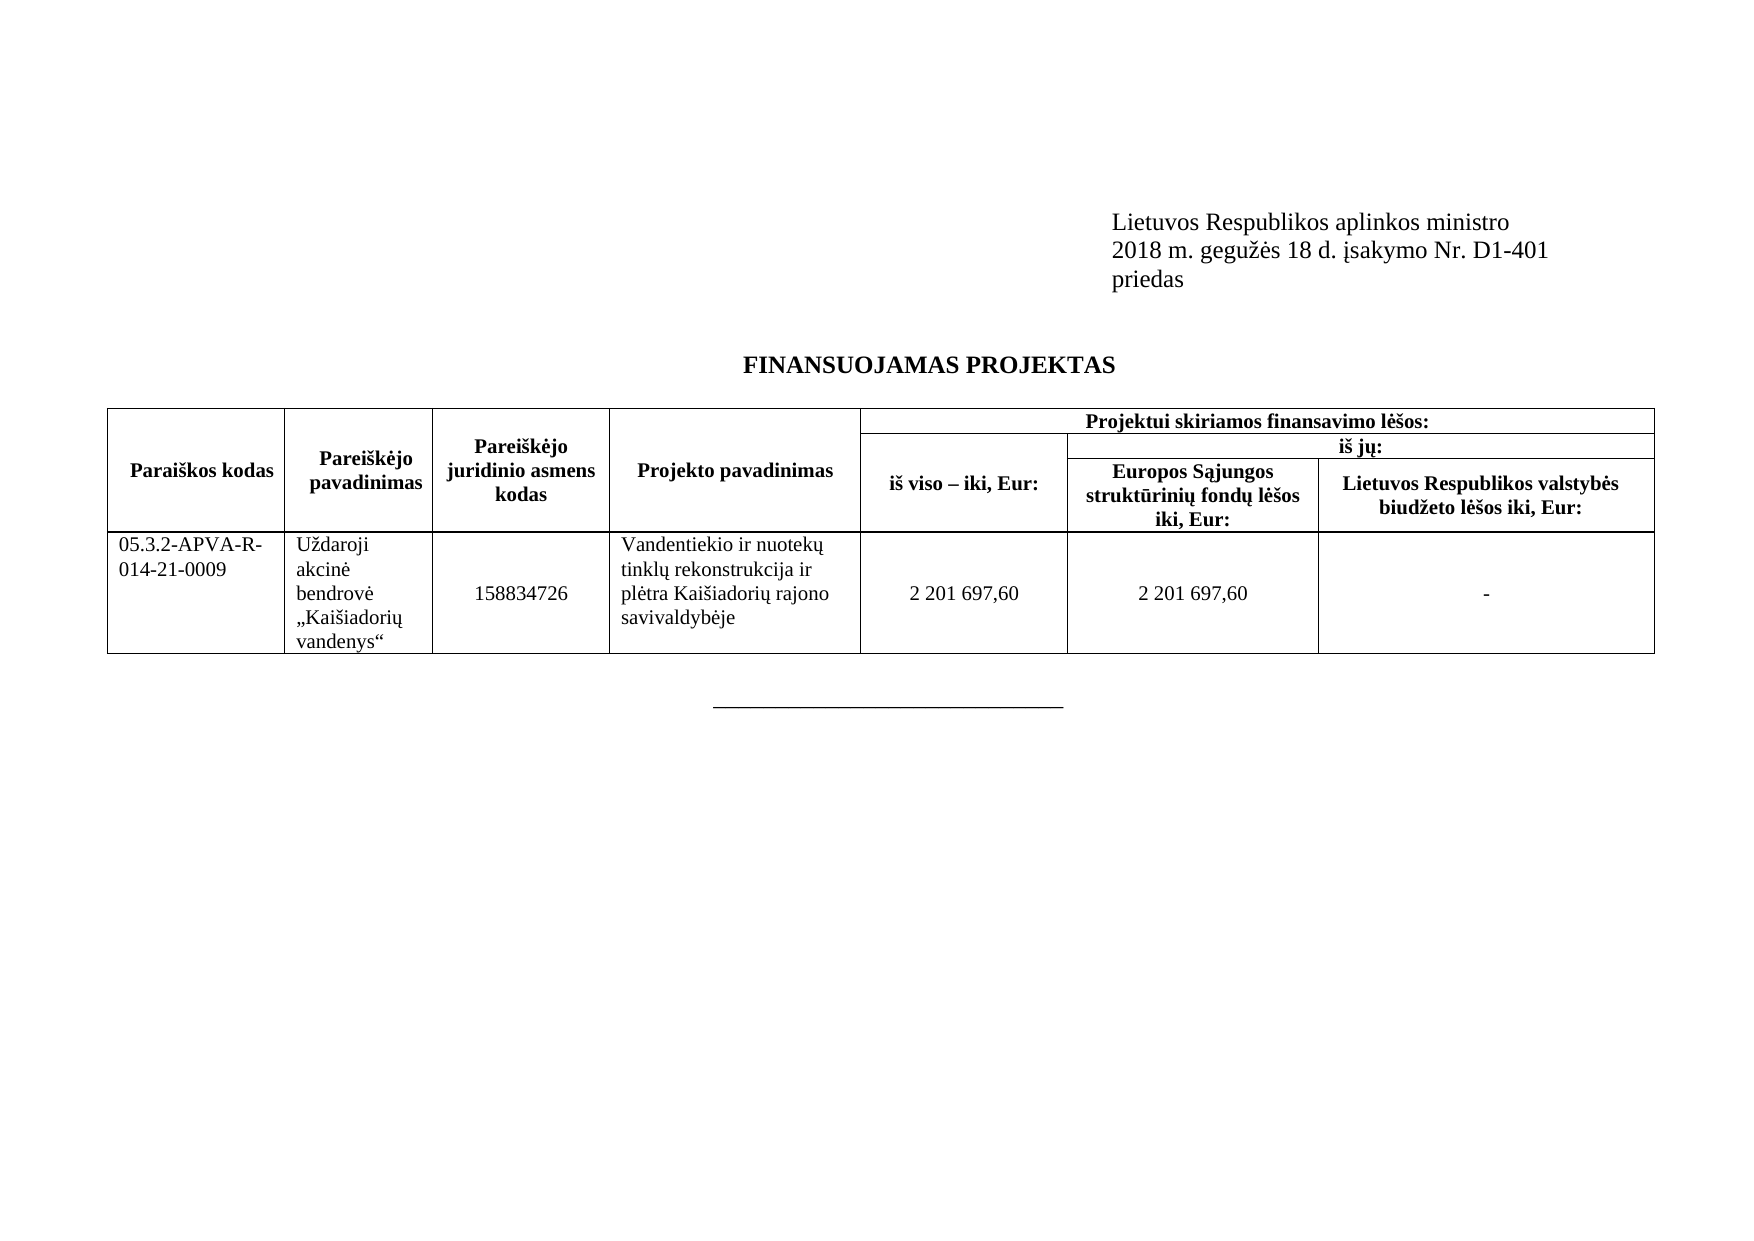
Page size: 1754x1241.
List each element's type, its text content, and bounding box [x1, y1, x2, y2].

table_cell 158834726 [433, 533, 609, 653]
text ____________________________ [107, 682, 1668, 711]
text FINANSUOJAMAS PROJEKTAS [107, 350, 1668, 379]
table_header Projektui skiriamos finansavimo lėšos: [861, 409, 1654, 433]
table_cell iš jų: [1068, 434, 1654, 458]
text priedas [1112, 264, 1668, 293]
table_cell Europos Sąjungos struktūrinių fondų lėšos iki, Eur: [1068, 459, 1318, 531]
table_cell Uždaroji akcinė bendrovė „Kaišiadorių vandenys“ [285, 533, 432, 653]
table_header Projekto pavadinimas [610, 409, 860, 531]
table_cell 2 201 697,60 [1068, 533, 1318, 653]
table_header Paraiškos kodas [108, 409, 284, 531]
table_cell 2 201 697,60 [861, 533, 1067, 653]
table_cell Vandentiekio ir nuotekų tinklų rekonstrukcija ir plėtra Kaišiadorių rajono savivaldybėje [610, 533, 860, 653]
table_cell Lietuvos Respublikos valstybės biudžeto lėšos iki, Eur: [1319, 459, 1654, 531]
table_cell 05.3.2-APVA-R-014-21-0009 [108, 533, 284, 653]
table_header Pareiškėjo juridinio asmens kodas [433, 409, 609, 531]
text Lietuvos Respublikos aplinkos ministro [1112, 207, 1668, 235]
text 2018 m. gegužės 18 d. įsakymo Nr. D1-401 [1112, 235, 1668, 264]
table_header Pareiškėjo pavadinimas [285, 409, 432, 531]
table_cell iš viso – iki, Eur: [861, 434, 1067, 531]
table_cell - [1319, 533, 1654, 653]
